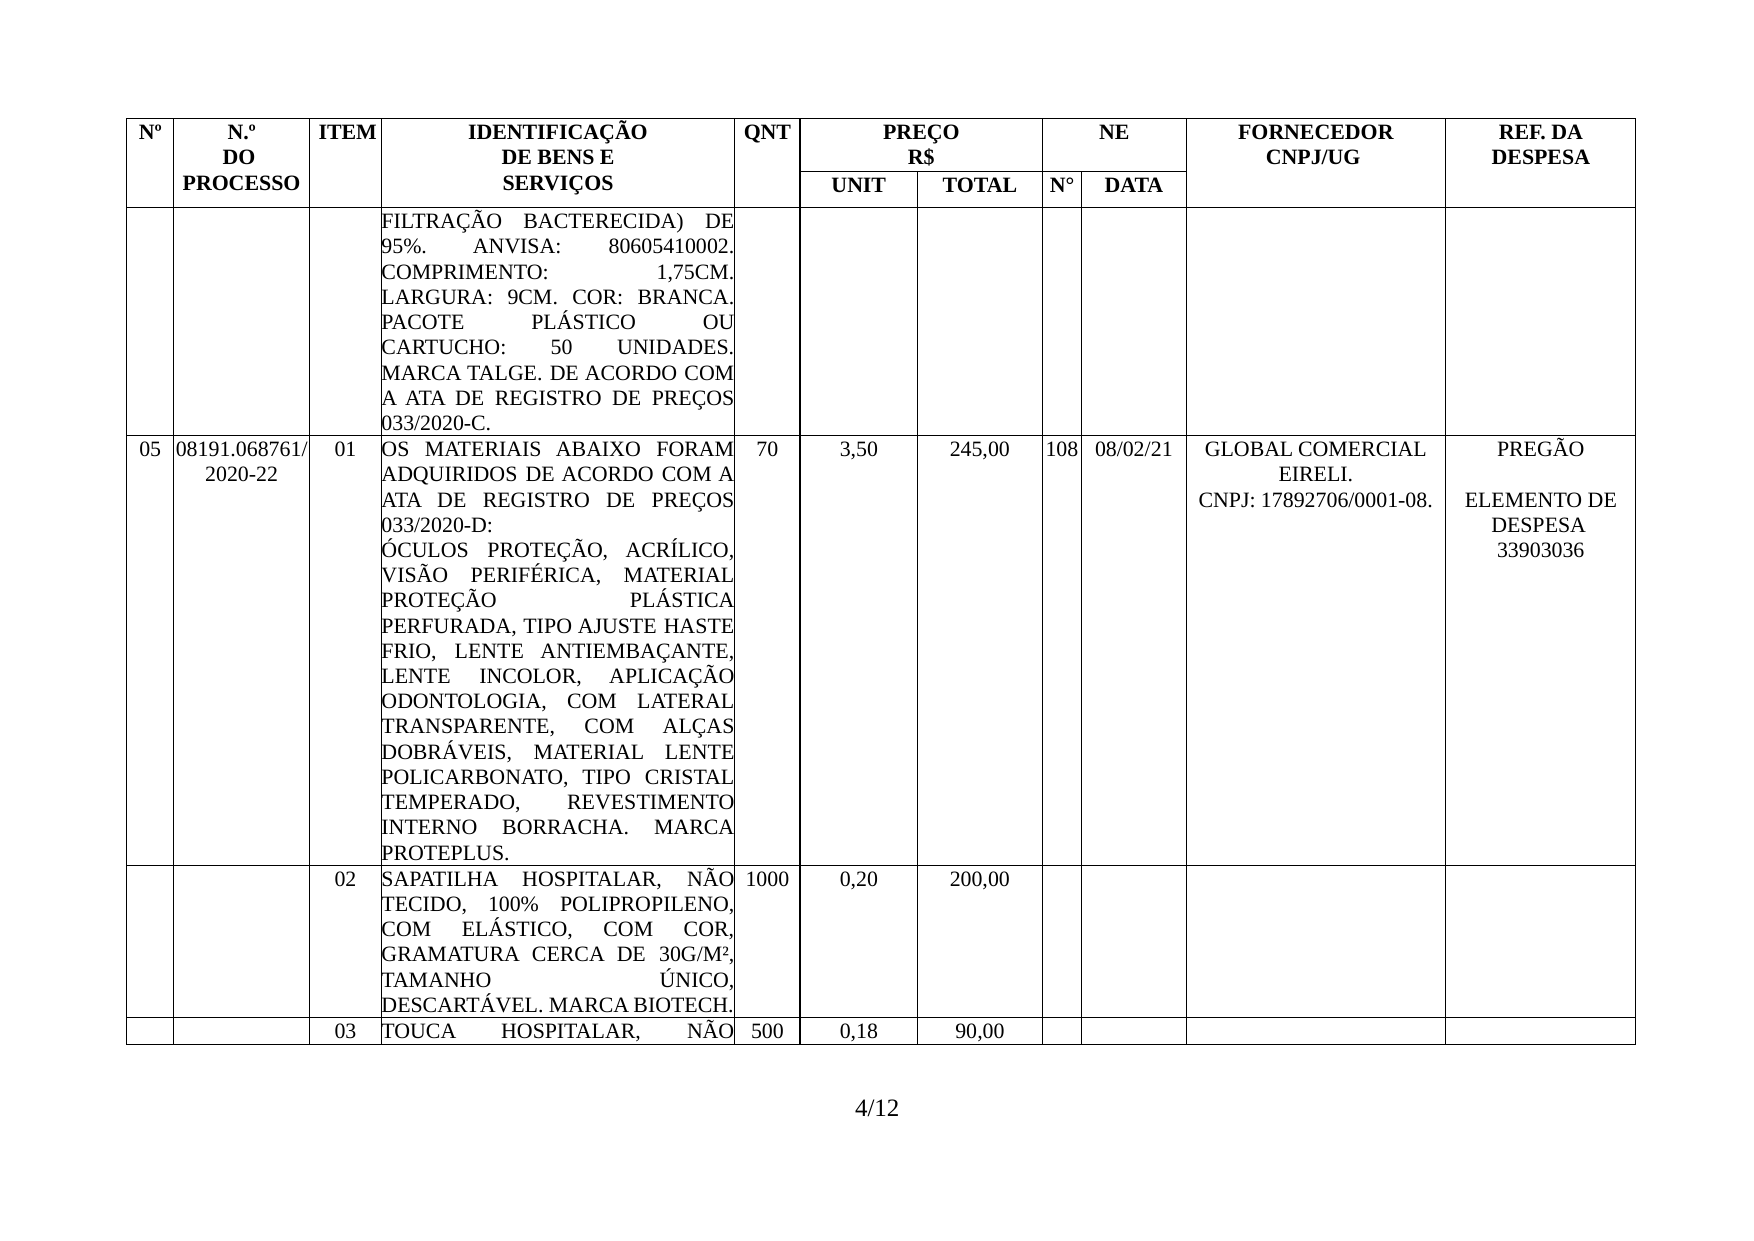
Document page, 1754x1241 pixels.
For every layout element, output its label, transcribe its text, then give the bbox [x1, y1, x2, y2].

table_cell 0,18 [801, 1018, 917, 1044]
table_cell 90,00 [918, 1018, 1042, 1044]
table_header Nº [127, 119, 173, 207]
table_cell [174, 208, 309, 435]
table_cell [1446, 866, 1635, 1017]
table_cell 01 [310, 436, 381, 865]
table_header PREÇO R$ [801, 119, 1042, 171]
table_header NE [1043, 119, 1186, 171]
table_cell [1082, 866, 1186, 1017]
table_header ITEM [310, 119, 381, 207]
table_cell 0,20 [801, 866, 917, 1017]
table_cell DATA [1082, 172, 1186, 207]
table_cell 08191.068761/2020-22 [174, 436, 309, 865]
table_cell 245,00 [918, 436, 1042, 865]
table_header N.º DO PROCESSO [174, 119, 309, 207]
table_cell N° [1043, 172, 1081, 207]
table_cell [918, 208, 1042, 435]
table_cell 1000 [735, 866, 799, 1017]
table_cell TOUCA HOSPITALAR, NÃO [382, 1018, 734, 1044]
table_cell 03 [310, 1018, 381, 1044]
table_cell 500 [735, 1018, 799, 1044]
table_cell [174, 1018, 309, 1044]
table_cell [735, 208, 799, 435]
table_cell GLOBAL COMERCIAL EIRELI. CNPJ: 17892706/0001-08. [1187, 436, 1445, 865]
table_cell OS MATERIAIS ABAIXO FORAM ADQUIRIDOS DE ACORDO COM A ATA DE REGISTRO DE PREÇOS 033/2020-D: ÓCULOS PROTEÇÃO, ACRÍLICO, VISÃO PERIFÉRICA, MATERIAL PROTEÇÃO PLÁSTICA PERFURADA, TIPO AJUSTE HASTE FRIO, LENTE ANTIEMBAÇANTE, LENTE INCOLOR, APLICAÇÃO ODONTOLOGIA, COM LATERAL TRANSPARENTE, COM ALÇAS DOBRÁVEIS, MATERIAL LENTE POLICARBONATO, TIPO CRISTAL TEMPERADO, REVESTIMENTO INTERNO BORRACHA. MARCA PROTEPLUS. [382, 436, 734, 865]
table_cell [127, 1018, 173, 1044]
table_cell [1446, 1018, 1635, 1044]
table_cell [310, 208, 381, 435]
table_cell [1082, 208, 1186, 435]
table_cell [801, 208, 917, 435]
table_cell [1187, 208, 1445, 435]
table_cell [1043, 1018, 1081, 1044]
table_cell 108 [1043, 436, 1081, 865]
table_header FORNECEDOR CNPJ/UG [1187, 119, 1445, 207]
table_cell [1043, 866, 1081, 1017]
table_cell [127, 866, 173, 1017]
table_header QNT [735, 119, 799, 207]
table_cell UNIT [801, 172, 917, 207]
table_cell 200,00 [918, 866, 1042, 1017]
table_cell [1187, 866, 1445, 1017]
table_cell TOTAL [918, 172, 1042, 207]
table_cell 3,50 [801, 436, 917, 865]
table_cell PREGÃO ELEMENTO DE DESPESA 33903036 [1446, 436, 1635, 865]
table_header REF. DA DESPESA [1446, 119, 1635, 207]
table_cell FILTRAÇÃO BACTERECIDA) DE 95%. ANVISA: 80605410002. COMPRIMENTO: 1,75CM. LARGURA: 9CM. COR: BRANCA. PACOTE PLÁSTICO OU CARTUCHO: 50 UNIDADES. MARCA TALGE. DE ACORDO COM A ATA DE REGISTRO DE PREÇOS 033/2020-C. [382, 208, 734, 435]
table_cell [127, 208, 173, 435]
table_cell [1446, 208, 1635, 435]
table_cell 02 [310, 866, 381, 1017]
table_cell SAPATILHA HOSPITALAR, NÃO TECIDO, 100% POLIPROPILENO, COM ELÁSTICO, COM COR, GRAMATURA CERCA DE 30G/M², TAMANHO ÚNICO, DESCARTÁVEL. MARCA BIOTECH. [382, 866, 734, 1017]
table_cell 70 [735, 436, 799, 865]
table_cell [1082, 1018, 1186, 1044]
table_cell [1043, 208, 1081, 435]
table_cell 05 [127, 436, 173, 865]
table_cell [174, 866, 309, 1017]
table_header IDENTIFICAÇÃO DE BENS E SERVIÇOS [382, 119, 734, 207]
table_cell 08/02/21 [1082, 436, 1186, 865]
table_cell [1187, 1018, 1445, 1044]
